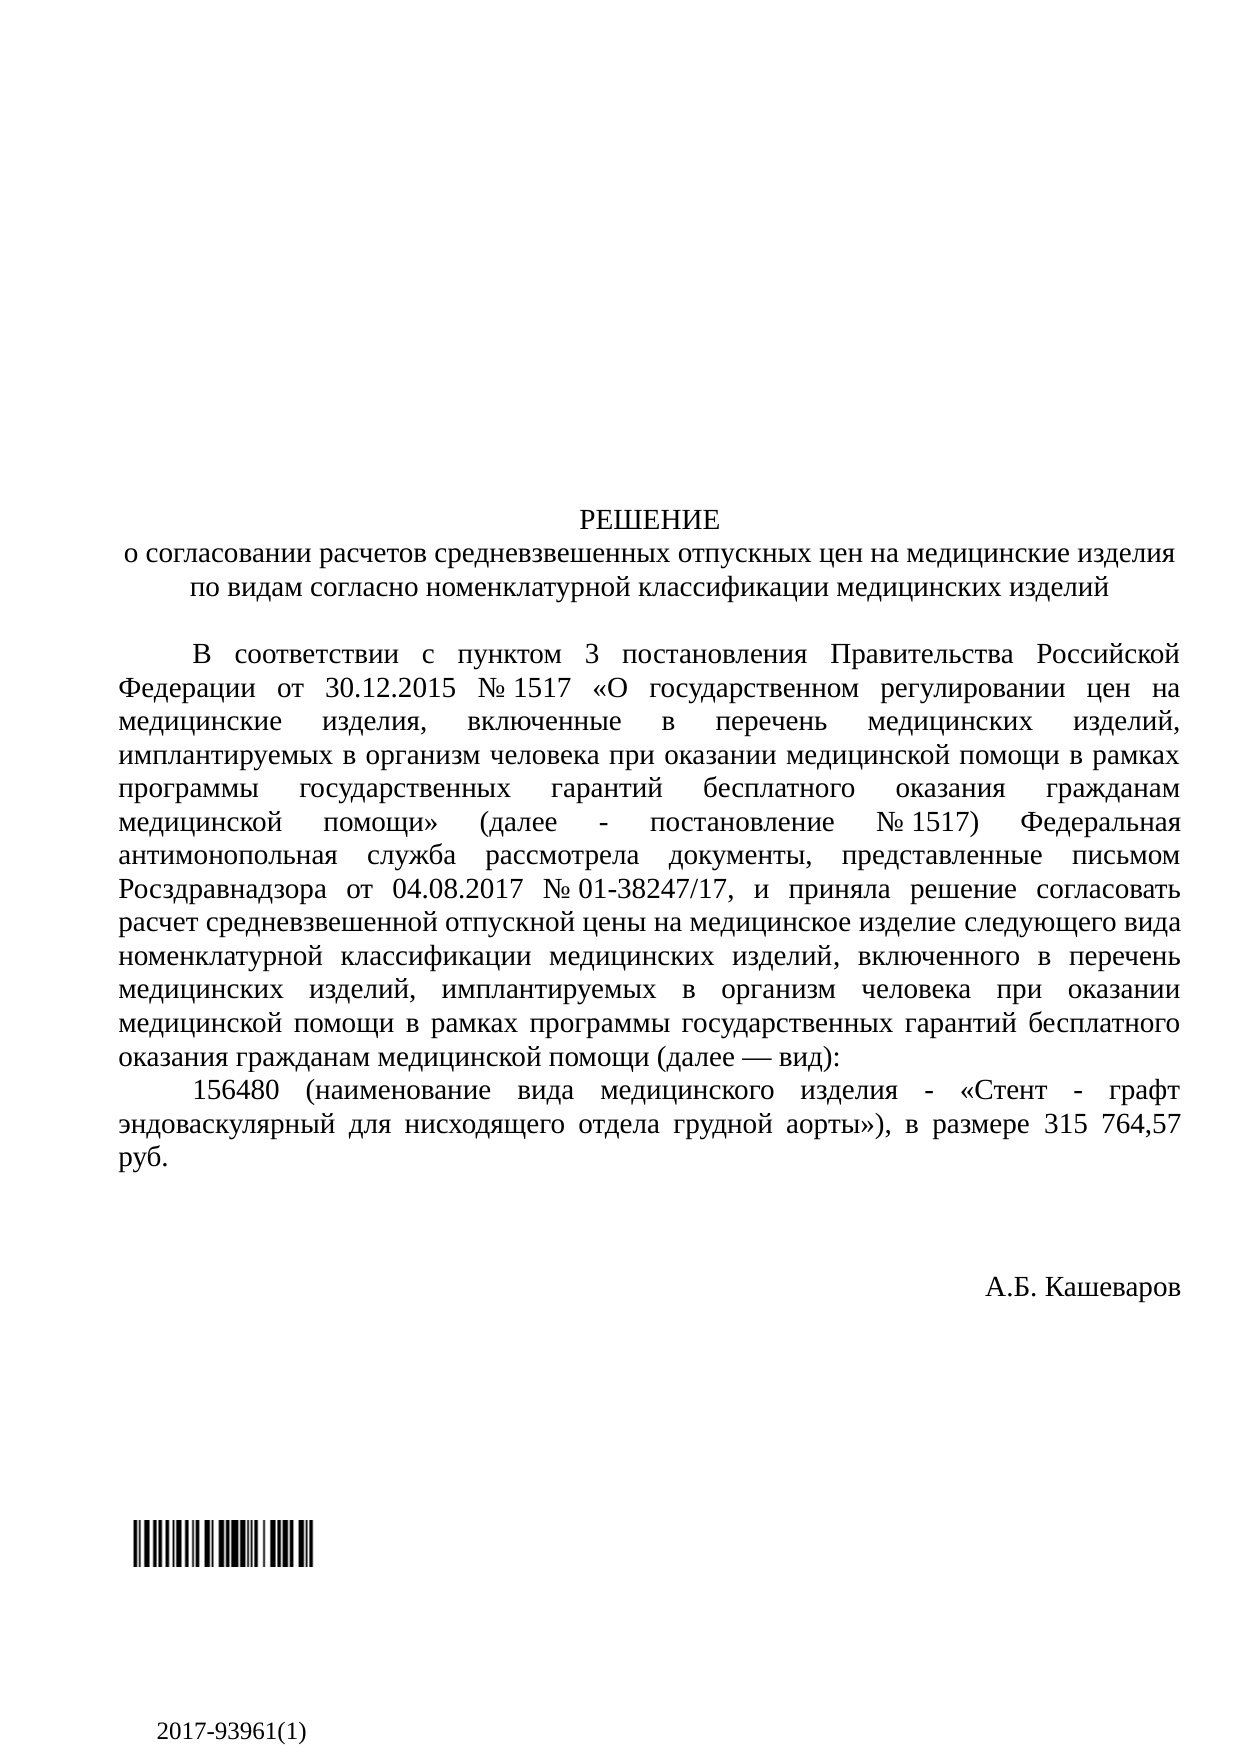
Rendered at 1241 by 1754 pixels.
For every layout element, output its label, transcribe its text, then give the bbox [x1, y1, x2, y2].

text А.Б. Кашеваров [118, 1269, 1181, 1302]
text 156480 (наименование вида медицинского изделия - «Стент - графт эндоваскулярный для нисходящего отдела грудной аорты»), в размере 315 764,57 руб. [118, 1072, 1181, 1173]
table_header [664, 65, 1181, 502]
picture [118, 1520, 331, 1567]
text В соответствии с пунктом 3 постановления Правительства Российской Федерации от 30.12.2015 № 1517 «О государственном регулировании цен на медицинские изделия, включенные в перечень медицинских изделий, имплантируемых в организм человека при оказании медицинской помощи в рамках программы государственных гарантий бесплатного оказания гражданам медицинской помощи» (далее - постановление № 1517) Федеральная антимонопольная служба рассмотрела документы, представленные письмом Росздравнадзора от 04.08.2017 № 01-38247/17, и приняла решение согласовать расчет средневзвешенной отпускной цены на медицинское изделие следующего вида номенклатурной классификации медицинских изделий, включенного в перечень медицинских изделий, имплантируемых в организм человека при оказании медицинской помощи в рамках программы государственных гарантий бесплатного оказания гражданам медицинской помощи (далее — вид): [118, 636, 1181, 1072]
text РЕШЕНИЕ [118, 502, 1181, 536]
text о согласовании расчетов средневзвешенных отпускных цен на медицинские изделия по видам согласно номенклатурной классификации медицинских изделий [118, 536, 1181, 603]
